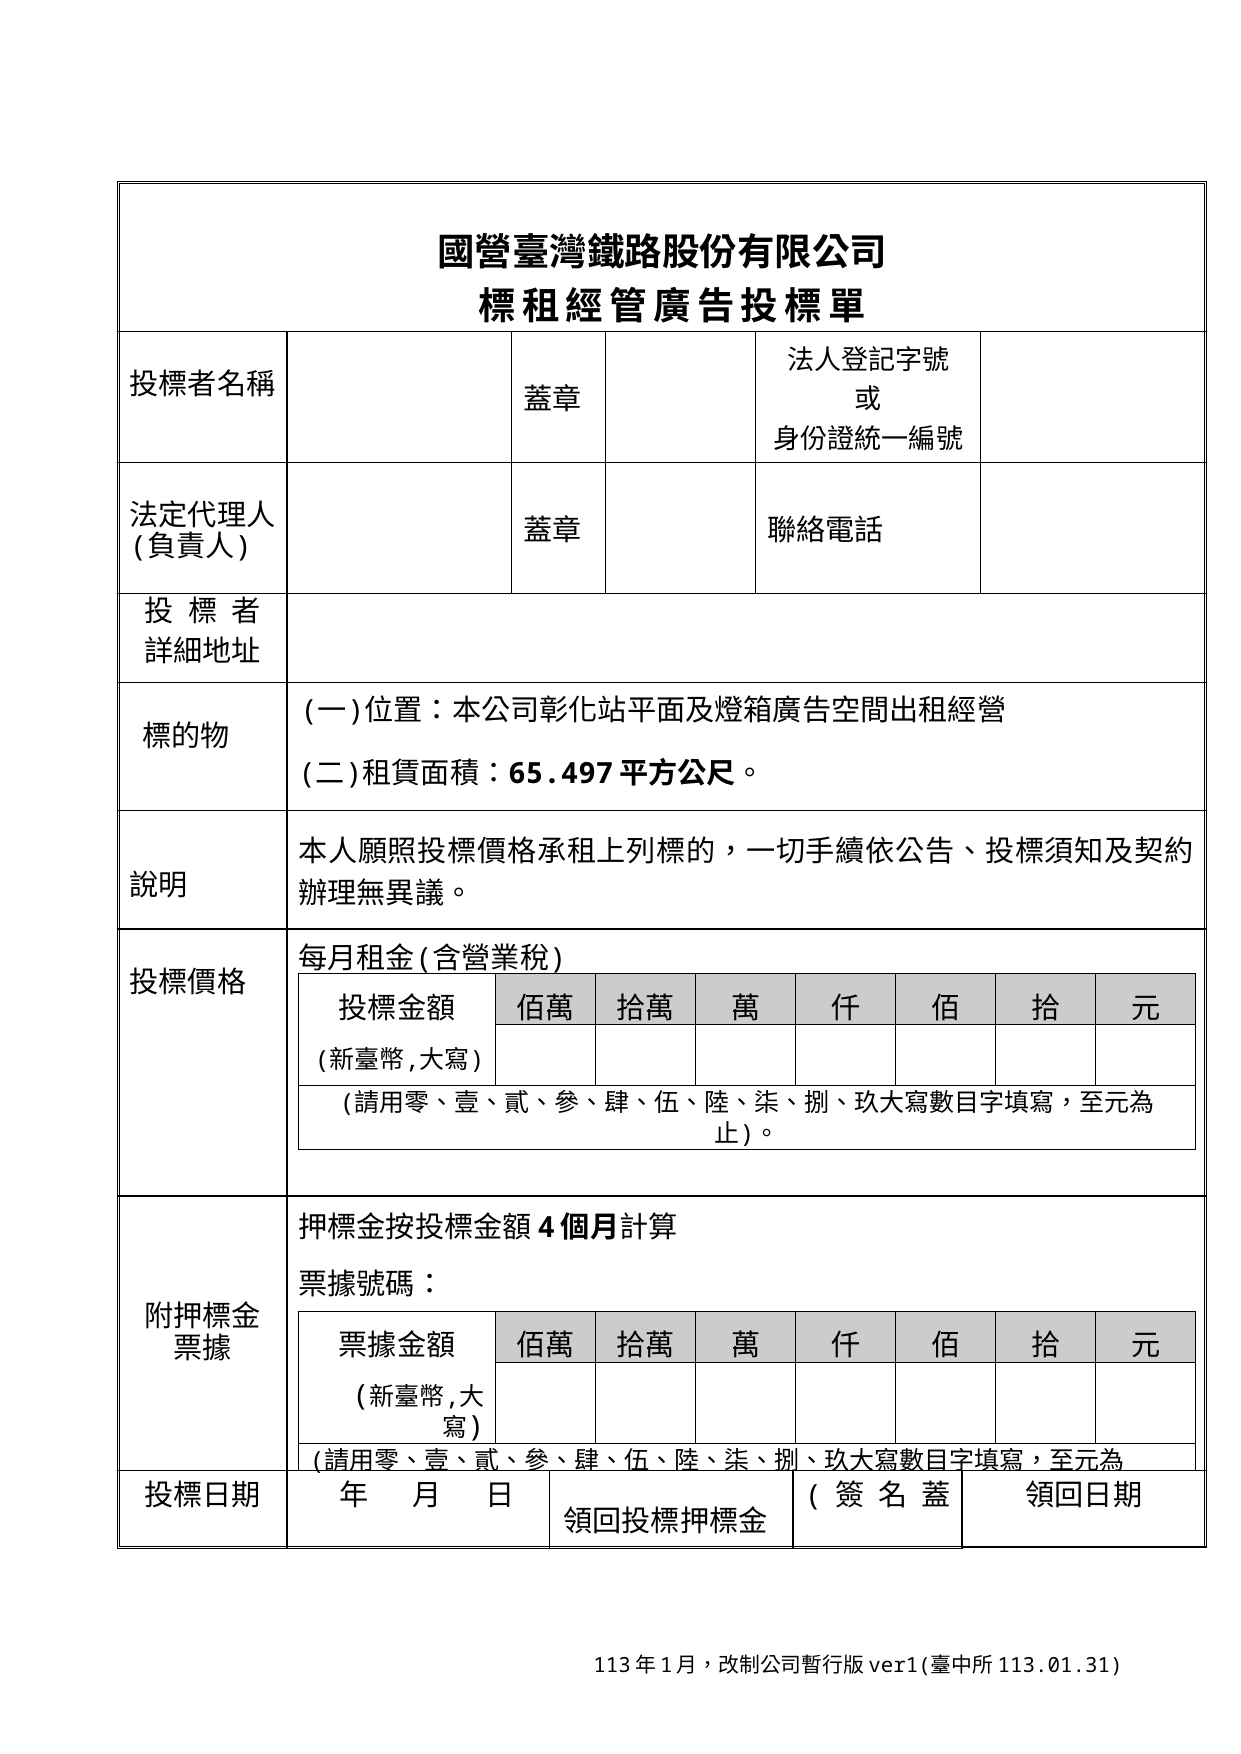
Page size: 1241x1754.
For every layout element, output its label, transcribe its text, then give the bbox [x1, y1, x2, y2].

table_cell [288, 463, 511, 593]
table_header 投標金額 (新臺幣,大寫) [299, 974, 495, 1085]
table_header 元 [1096, 1312, 1195, 1362]
table_header 佰 [896, 1312, 995, 1362]
table_cell [796, 1025, 895, 1085]
table_cell [981, 463, 1204, 593]
table_cell [896, 1363, 995, 1443]
table_header 萬 [696, 1312, 795, 1362]
table_cell [596, 1025, 695, 1085]
table_cell [606, 332, 755, 462]
table_header 拾萬 [596, 1312, 695, 1362]
table_header 元 [1096, 974, 1195, 1024]
table_cell 領回日期 [963, 1471, 1204, 1546]
table_cell 領回投標押標金 [550, 1471, 792, 1546]
table_cell (簽名蓋 [794, 1471, 961, 1546]
table_cell [796, 1363, 895, 1443]
table_header 拾 [996, 974, 1095, 1024]
table_cell 法定代理人(負責人) 姓名 [120, 463, 286, 593]
table_cell [996, 1025, 1095, 1085]
table_cell 投標日期 [120, 1471, 286, 1546]
table_cell [896, 1025, 995, 1085]
table_cell 投 標 者 詳細地址 [120, 594, 286, 682]
table_cell (請用零、壹、貳、參、肆、伍、陸、柒、捌、玖大寫數目字填寫，至元為止)。 [299, 1444, 1195, 1470]
table_header 佰萬 [496, 1312, 595, 1362]
table_cell 投標者名稱 [120, 332, 286, 462]
table_cell 法人登記字號 或 身份證統一編號 [756, 332, 980, 462]
table_header 拾 [996, 1312, 1095, 1362]
table_cell [288, 332, 511, 462]
table_cell 本人願照投標價格承租上列標的，一切手續依公告、投標須知及契約辦理無異議。 [288, 811, 1204, 928]
table_cell [696, 1363, 795, 1443]
table_cell 蓋章 [512, 463, 605, 593]
table_cell [288, 594, 1204, 682]
table_cell [496, 1363, 595, 1443]
table_cell [606, 463, 755, 593]
table_header 仟 [796, 974, 895, 1024]
table_header 佰萬 [496, 974, 595, 1024]
table_cell 聯絡電話 [756, 463, 980, 593]
table_header 仟 [796, 1312, 895, 1362]
table_cell 說明 [120, 811, 286, 928]
table_cell 蓋章 [512, 332, 605, 462]
table_cell [1096, 1025, 1195, 1085]
table_cell 標的物 [120, 683, 286, 809]
table_header 佰 [896, 974, 995, 1024]
table_cell [696, 1025, 795, 1085]
table_cell [981, 332, 1204, 462]
table_header 國營臺灣鐵路股份有限公司 標租經管廣告投標單 [120, 184, 1204, 331]
table_cell (請用零、壹、貳、參、肆、伍、陸、柒、捌、玖大寫數目字填寫，至元為止)。 [299, 1086, 1195, 1149]
table_header 拾萬 [596, 974, 695, 1024]
table_cell 押標金按投標金額4個月計算 票據號碼： [288, 1197, 1204, 1470]
table_cell 年 月 日 [288, 1471, 549, 1546]
table_cell (一)位置：本公司彰化站平面及燈箱廣告空間出租經營 (二)租賃面積：65.497平方公尺。 [288, 683, 1204, 809]
table_cell 附押標金 票據 [120, 1197, 286, 1470]
table_cell [996, 1363, 1095, 1443]
table_cell [496, 1025, 595, 1085]
table_cell [596, 1363, 695, 1443]
table_header 票據金額 (新臺幣,大寫) [299, 1312, 495, 1443]
table_cell 投標價格 [120, 930, 286, 1195]
table_cell [1096, 1363, 1195, 1443]
table_header 萬 [696, 974, 795, 1024]
table_cell 每月租金(含營業稅) [288, 930, 1204, 1195]
